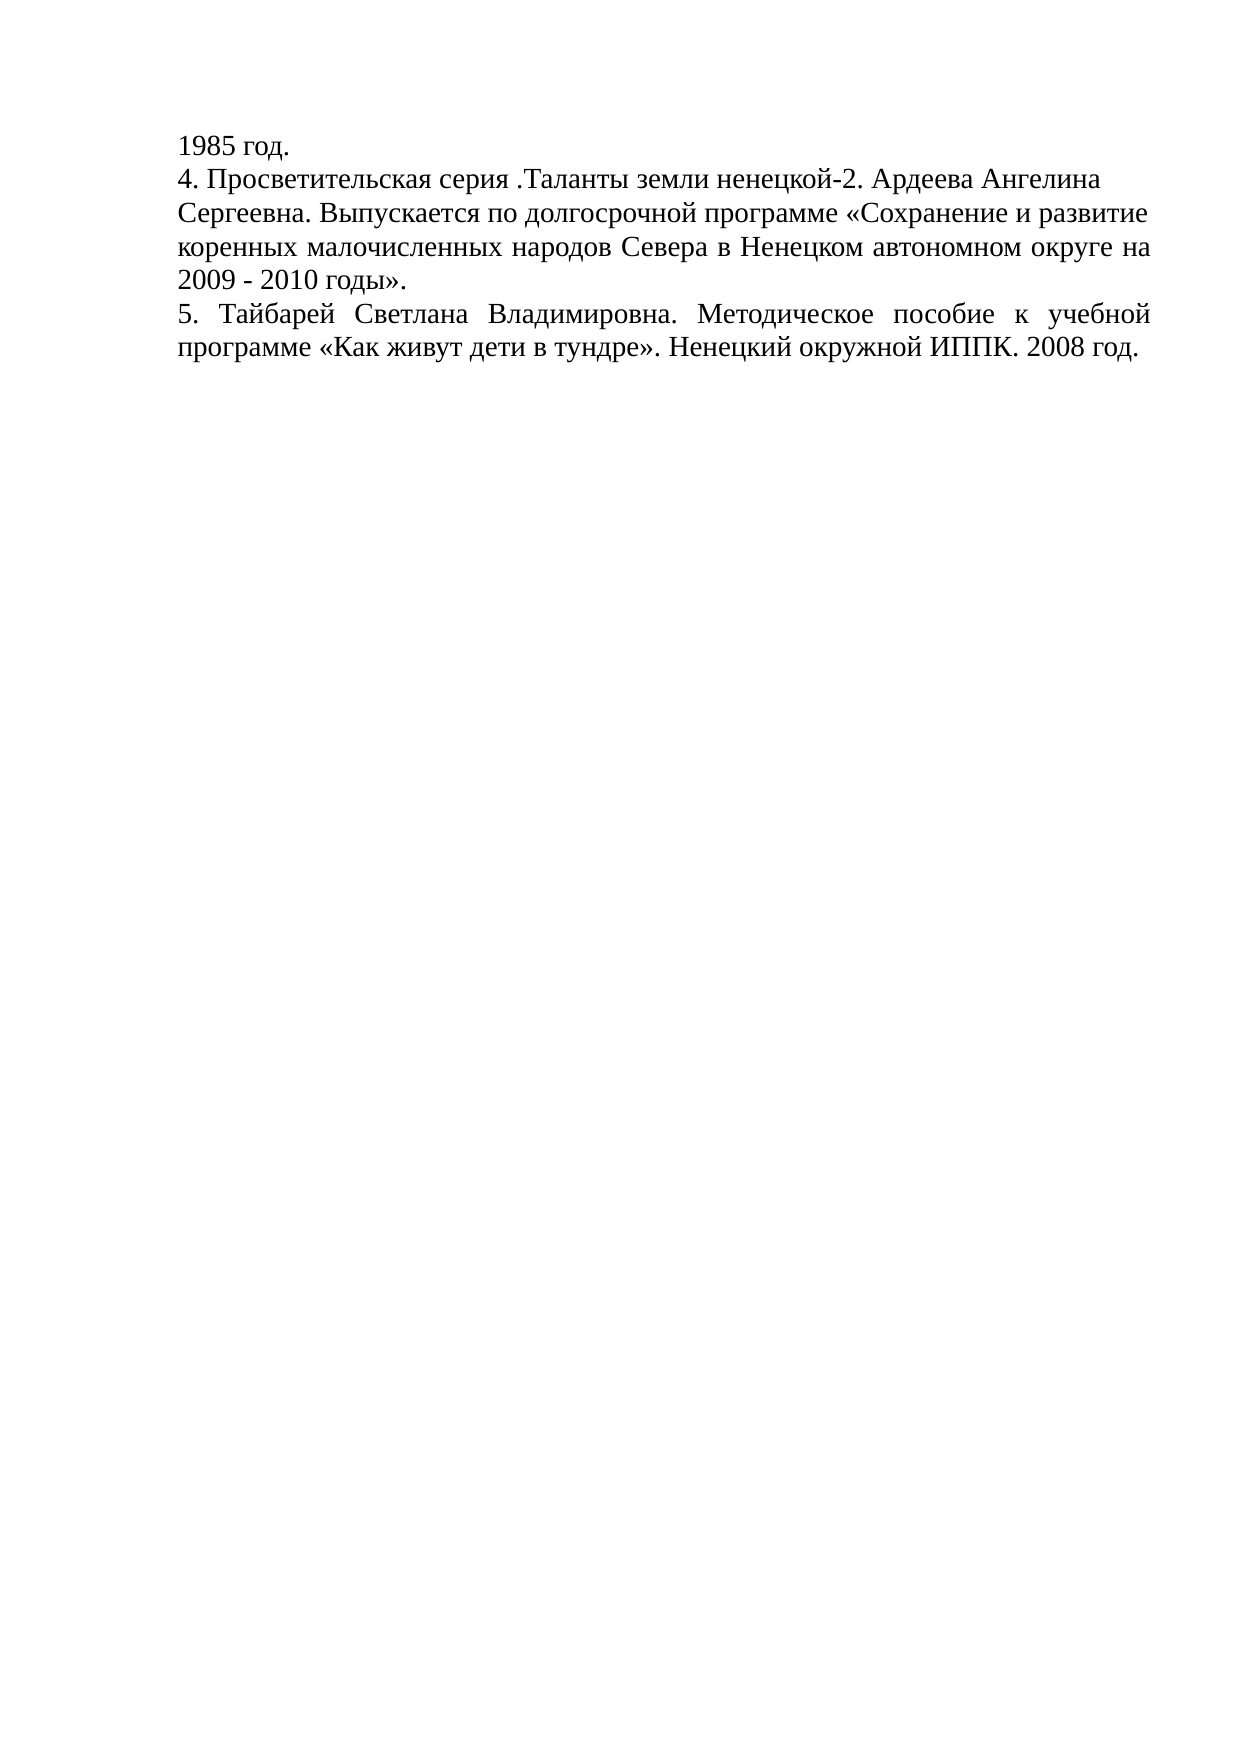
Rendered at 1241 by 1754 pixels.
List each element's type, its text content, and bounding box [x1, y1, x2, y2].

text 4. Просветительская серия .Таланты земли ненецкой-2. Ардеева Ангелина [177, 162, 1152, 195]
text 1985 год. [177, 128, 1152, 162]
text коренных малочисленных народов Севера в Ненецком автономном округе на 2009 - 2010 годы». [177, 229, 1152, 296]
text 5. Тайбарей Светлана Владимировна. Методическое пособие к учебной программе «Как живут дети в тундре». Ненецкий окружной ИППК. 2008 год. [177, 296, 1152, 363]
text Сергеевна. Выпускается по долгосрочной программе «Сохранение и развитие [177, 195, 1152, 229]
